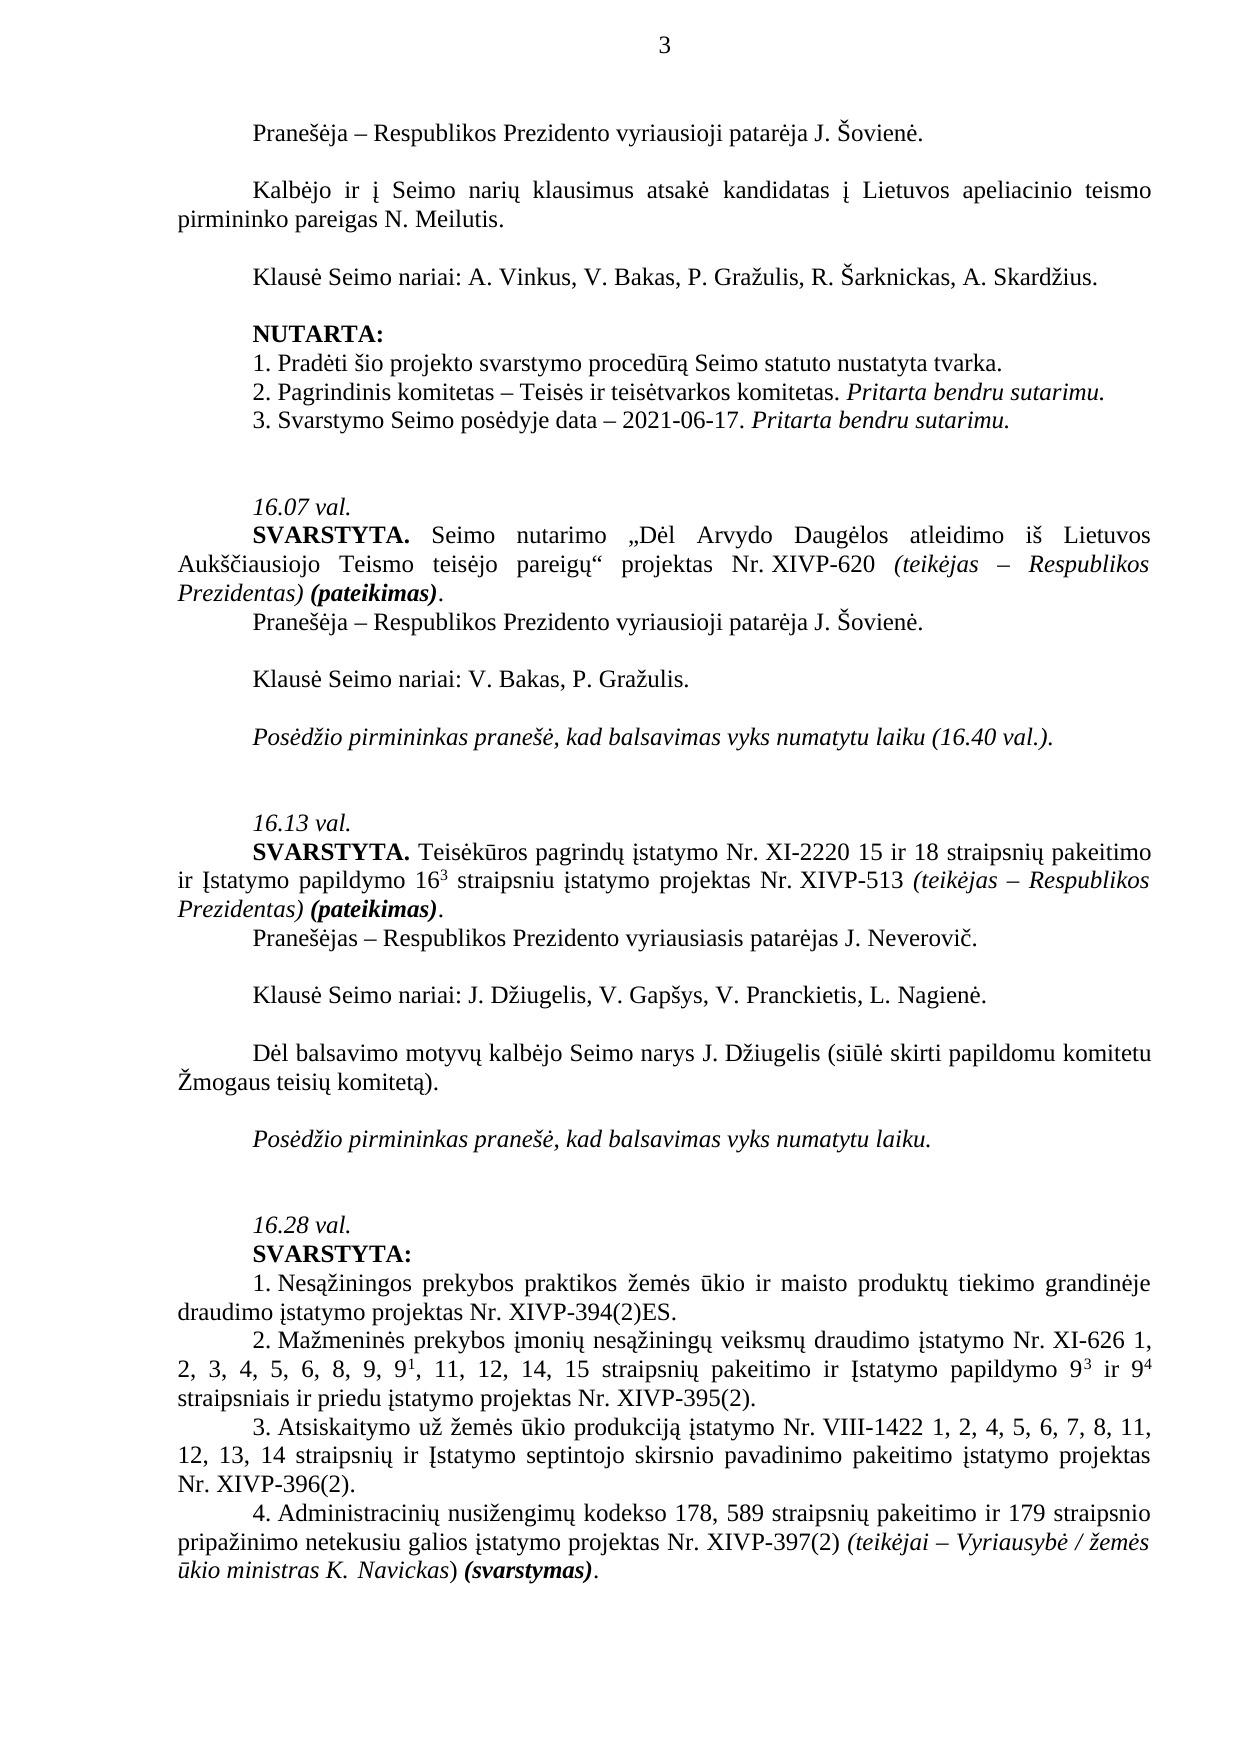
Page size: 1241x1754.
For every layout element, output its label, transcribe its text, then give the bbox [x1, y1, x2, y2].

text 4. Administracinių nusižengimų kodekso 178, 589 straipsnių pakeitimo ir 179 straipsnio pripažinimo netekusiu galios įstatymo projektas Nr. XIVP-397(2) (teikėjai – Vyriausybė / žemės ūkio ministras K. Navickas) (svarstymas). [177, 1498, 1152, 1584]
text SVARSTYTA. Seimo nutarimo „Dėl Arvydo Daugėlos atleidimo iš Lietuvos Aukščiausiojo Teismo teisėjo pareigų“ projektas Nr. XIVP-620 (teikėjas – Respublikos Prezidentas) (pateikimas). [177, 521, 1152, 607]
text Klausė Seimo nariai: V. Bakas, P. Gražulis. [177, 664, 1152, 693]
text Posėdžio pirmininkas pranešė, kad balsavimas vyks numatytu laiku. [177, 1124, 1152, 1153]
text Posėdžio pirmininkas pranešė, kad balsavimas vyks numatytu laiku (16.40 val.). [177, 722, 1152, 751]
text 16.07 val. [177, 492, 1152, 521]
text SVARSTYTA: [177, 1239, 1152, 1268]
text 16.13 val. [177, 808, 1152, 837]
text SVARSTYTA. Teisėkūros pagrindų įstatymo Nr. XI-2220 15 ir 18 straipsnių pakeitimo ir Įstatymo papildymo 163 straipsniu įstatymo projektas Nr. XIVP-513 (teikėjas – Respublikos Prezidentas) (pateikimas). [177, 837, 1152, 923]
text 3. Atsiskaitymo už žemės ūkio produkciją įstatymo Nr. VIII-1422 1, 2, 4, 5, 6, 7, 8, 11, 12, 13, 14 straipsnių ir Įstatymo septintojo skirsnio pavadinimo pakeitimo įstatymo projektas Nr. XIVP-396(2). [177, 1412, 1152, 1498]
text 2. Mažmeninės prekybos įmonių nesąžiningų veiksmų draudimo įstatymo Nr. XI-626 1, 2, 3, 4, 5, 6, 8, 9, 91, 11, 12, 14, 15 straipsnių pakeitimo ir Įstatymo papildymo 93 ir 94 straipsniais ir priedu įstatymo projektas Nr. XIVP-395(2). [177, 1326, 1152, 1412]
text 3. Svarstymo Seimo posėdyje data – 2021-06-17. Pritarta bendru sutarimu. [177, 406, 1152, 434]
text 16.28 val. [177, 1211, 1152, 1239]
text 1. Pradėti šio projekto svarstymo procedūrą Seimo statuto nustatyta tvarka. [177, 348, 1152, 377]
text Dėl balsavimo motyvų kalbėjo Seimo narys J. Džiugelis (siūlė skirti papildomu komitetu Žmogaus teisių komitetą). [177, 1038, 1152, 1096]
text 1. Nesąžiningos prekybos praktikos žemės ūkio ir maisto produktų tiekimo grandinėje draudimo įstatymo projektas Nr. XIVP-394(2)ES. [177, 1268, 1152, 1326]
text Pranešėja – Respublikos Prezidento vyriausioji patarėja J. Šovienė. [177, 118, 1152, 147]
text Klausė Seimo nariai: J. Džiugelis, V. Gapšys, V. Pranckietis, L. Nagienė. [177, 981, 1152, 1009]
text Klausė Seimo nariai: A. Vinkus, V. Bakas, P. Gražulis, R. Šarknickas, A. Skardžius. [177, 262, 1152, 291]
text Pranešėja – Respublikos Prezidento vyriausioji patarėja J. Šovienė. [177, 607, 1152, 636]
text 2. Pagrindinis komitetas – Teisės ir teisėtvarkos komitetas. Pritarta bendru sutarimu. [177, 377, 1152, 406]
text NUTARTA: [177, 319, 1152, 348]
text Kalbėjo ir į Seimo narių klausimus atsakė kandidatas į Lietuvos apeliacinio teismo pirmininko pareigas N. Meilutis. [177, 176, 1152, 233]
text Pranešėjas – Respublikos Prezidento vyriausiasis patarėjas J. Neverovič. [177, 923, 1152, 952]
